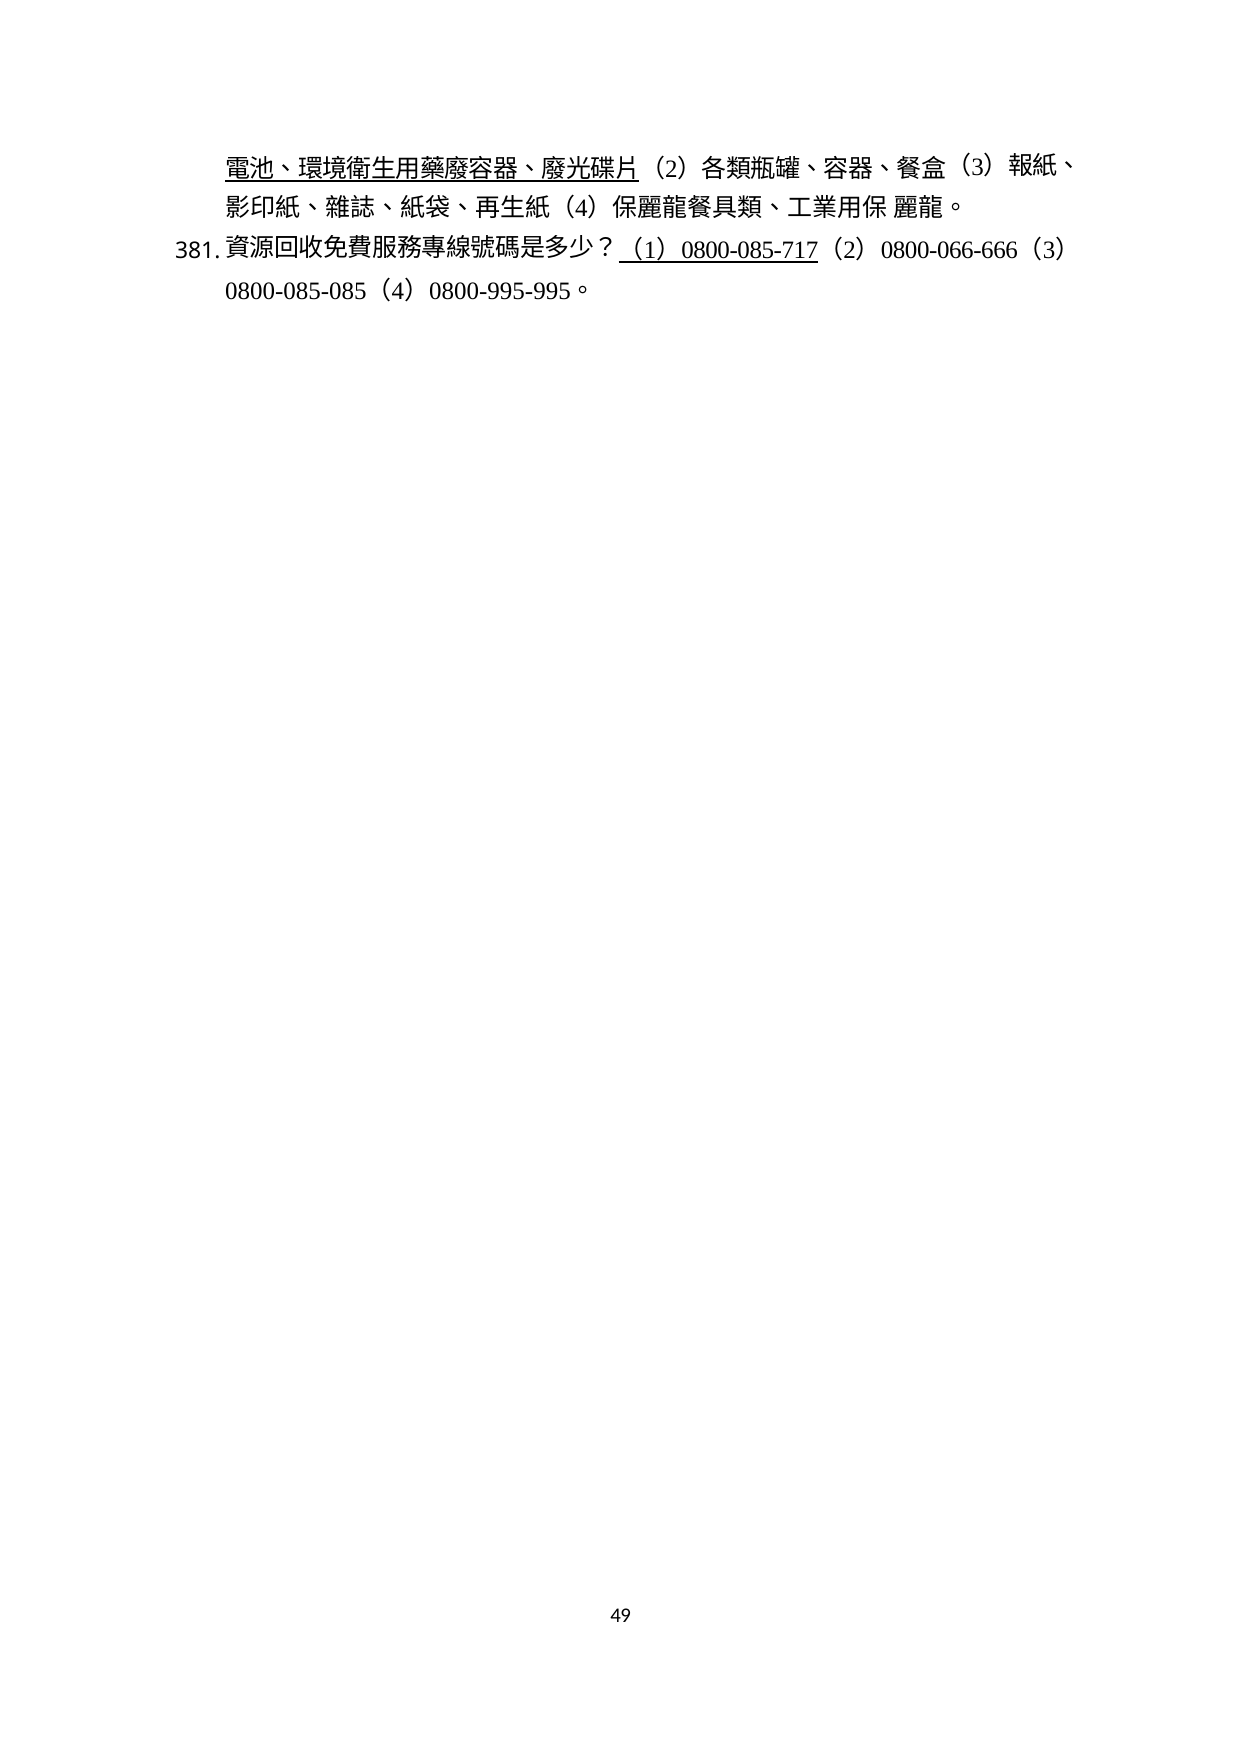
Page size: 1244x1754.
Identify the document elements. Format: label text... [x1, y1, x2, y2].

text 0800-085-085（4）0800-995-995。 [225, 270, 1119, 307]
text 電池、環境衛生用藥廢容器、廢光碟片（2）各類瓶罐、容器、餐盒（3）報紙、影印紙、雜誌、紙袋、再生紙（4）保麗龍餐具類、工業用保 麗龍。 [225, 146, 1082, 223]
list 資源回收免費服務專線號碼是多少？（1）0800-085-717（2）0800-066-666（3） [175, 227, 1119, 266]
